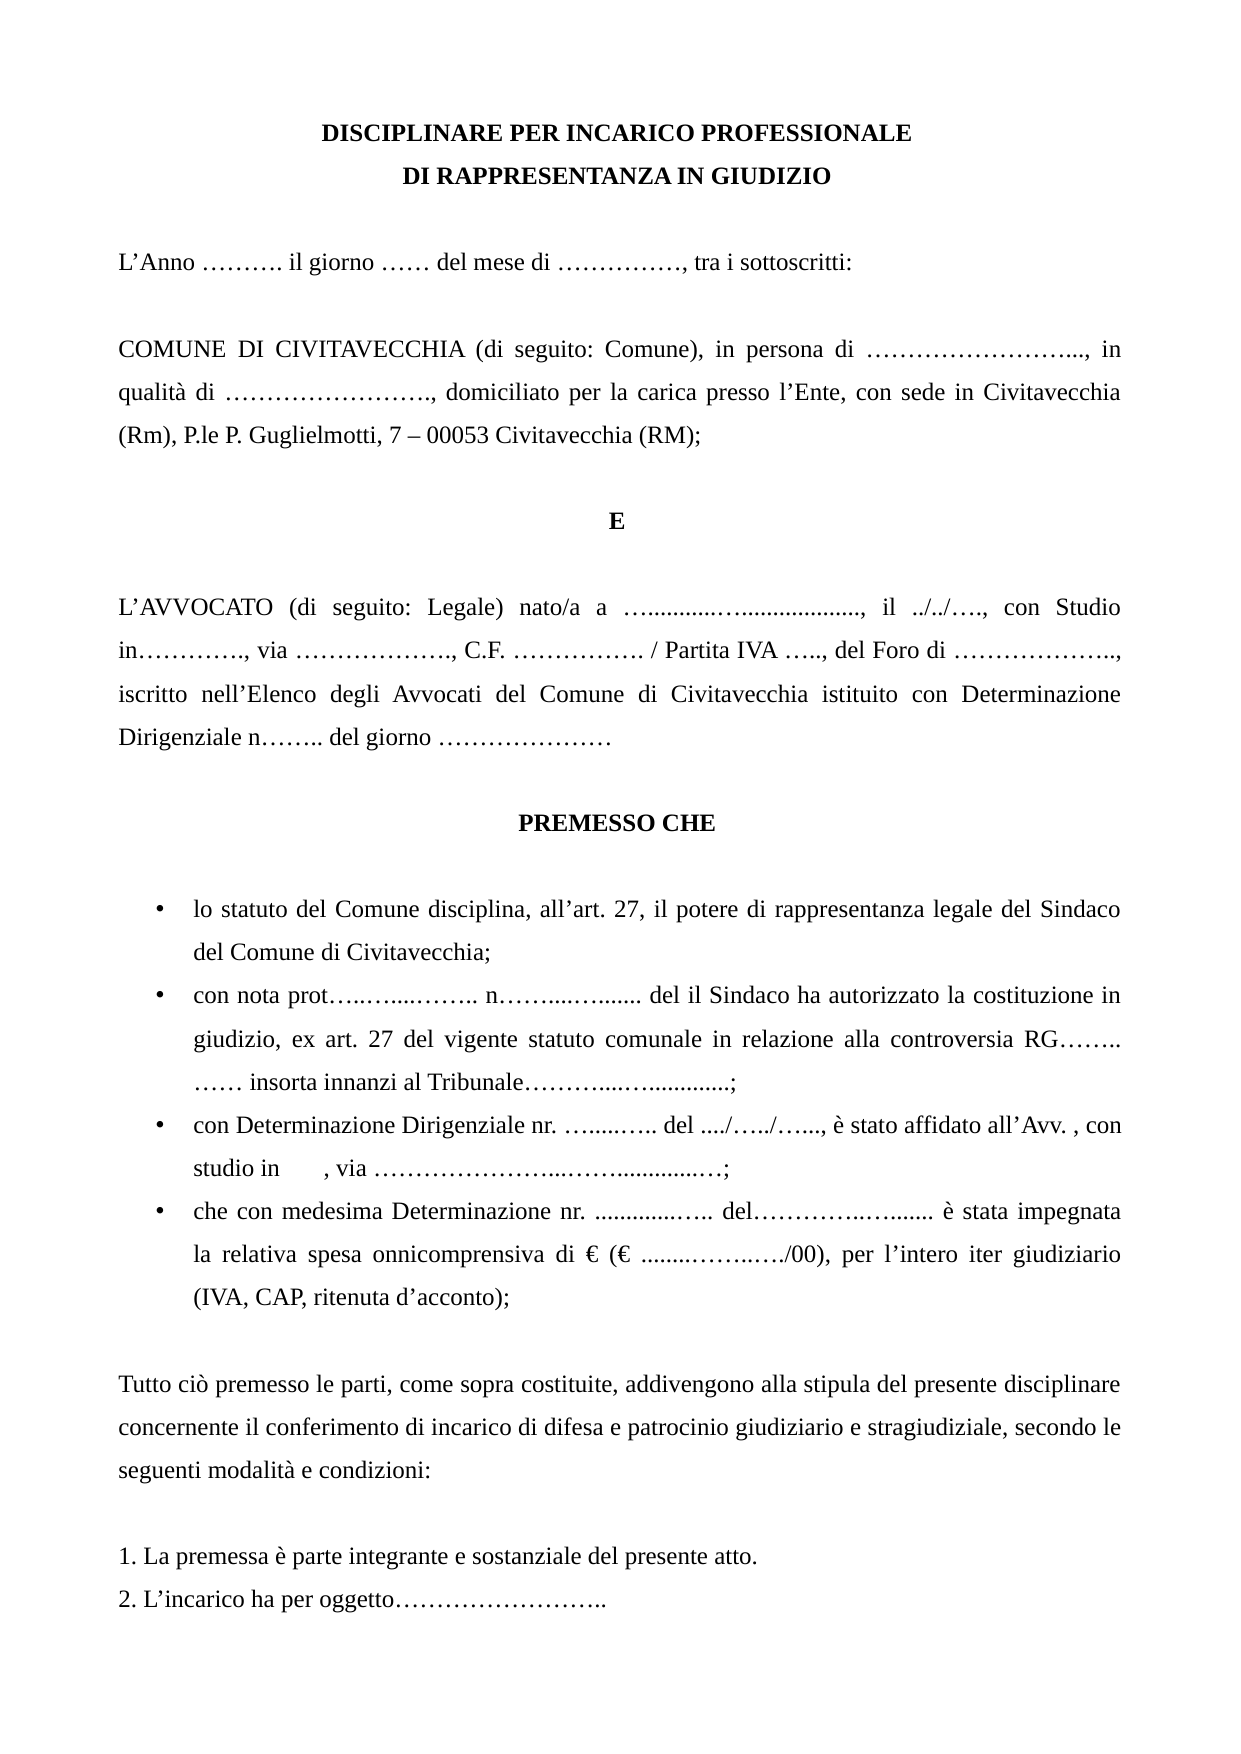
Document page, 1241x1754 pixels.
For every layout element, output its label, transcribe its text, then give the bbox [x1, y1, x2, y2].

text PREMESSO CHE [118, 808, 1122, 837]
text DI RAPPRESENTANZA IN GIUDIZIO [118, 161, 1122, 190]
text DISCIPLINARE PER INCARICO PROFESSIONALE [118, 118, 1122, 147]
list che con medesima Determinazione nr. .............….. del…………..…....... è stata impegnata la relativa spesa onnicomprensiva di € (€ ........……..…./00), per l’intero iter giudiziario (IVA, CAP, ritenuta d’acconto); [156, 1196, 1122, 1311]
list con Determinazione Dirigenziale nr. ….....….. del ..../…../…..., è stato affidato all’Avv. , con studio in , via …………………...…….............…; [156, 1110, 1122, 1182]
text 1. La premessa è parte integrante e sostanziale del presente atto. [118, 1541, 1122, 1570]
text 2. L’incarico ha per oggetto…………………….. [118, 1584, 1122, 1613]
text COMUNE DI CIVITAVECCHIA (di seguito: Comune), in persona di ……………………..., in qualità di ……………………., domiciliato per la carica presso l’Ente, con sede in Civitavecchia (Rm), P.le P. Guglielmotti, 7 – 00053 Civitavecchia (RM); [118, 334, 1122, 449]
list con nota prot…..…....…….. n……....…....... del il Sindaco ha autorizzato la costituzione in giudizio, ex art. 27 del vigente statuto comunale in relazione alla controversia RG……..…… insorta innanzi al Tribunale………....….............; [156, 981, 1122, 1096]
text E [118, 506, 1122, 535]
text L’Anno ………. il giorno …… del mese di ……………, tra i sottoscritti: [118, 247, 1122, 276]
list lo statuto del Comune disciplina, all’art. 27, il potere di rappresentanza legale del Sindaco del Comune di Civitavecchia; [156, 894, 1122, 966]
text Tutto ciò premesso le parti, come sopra costituite, addivengono alla stipula del presente disciplinare concernente il conferimento di incarico di difesa e patrocinio giudiziario e stragiudiziale, secondo le seguenti modalità e condizioni: [118, 1369, 1122, 1484]
text L’AVVOCATO (di seguito: Legale) nato/a a …...........…..................., il ../../…., con Studio in…………., via ………………., C.F. ……………. / Partita IVA ….., del Foro di ……………….., iscritto nell’Elenco degli Avvocati del Comune di Civitavecchia istituito con Determinazione Dirigenziale n…….. del giorno ………………… [118, 592, 1122, 751]
